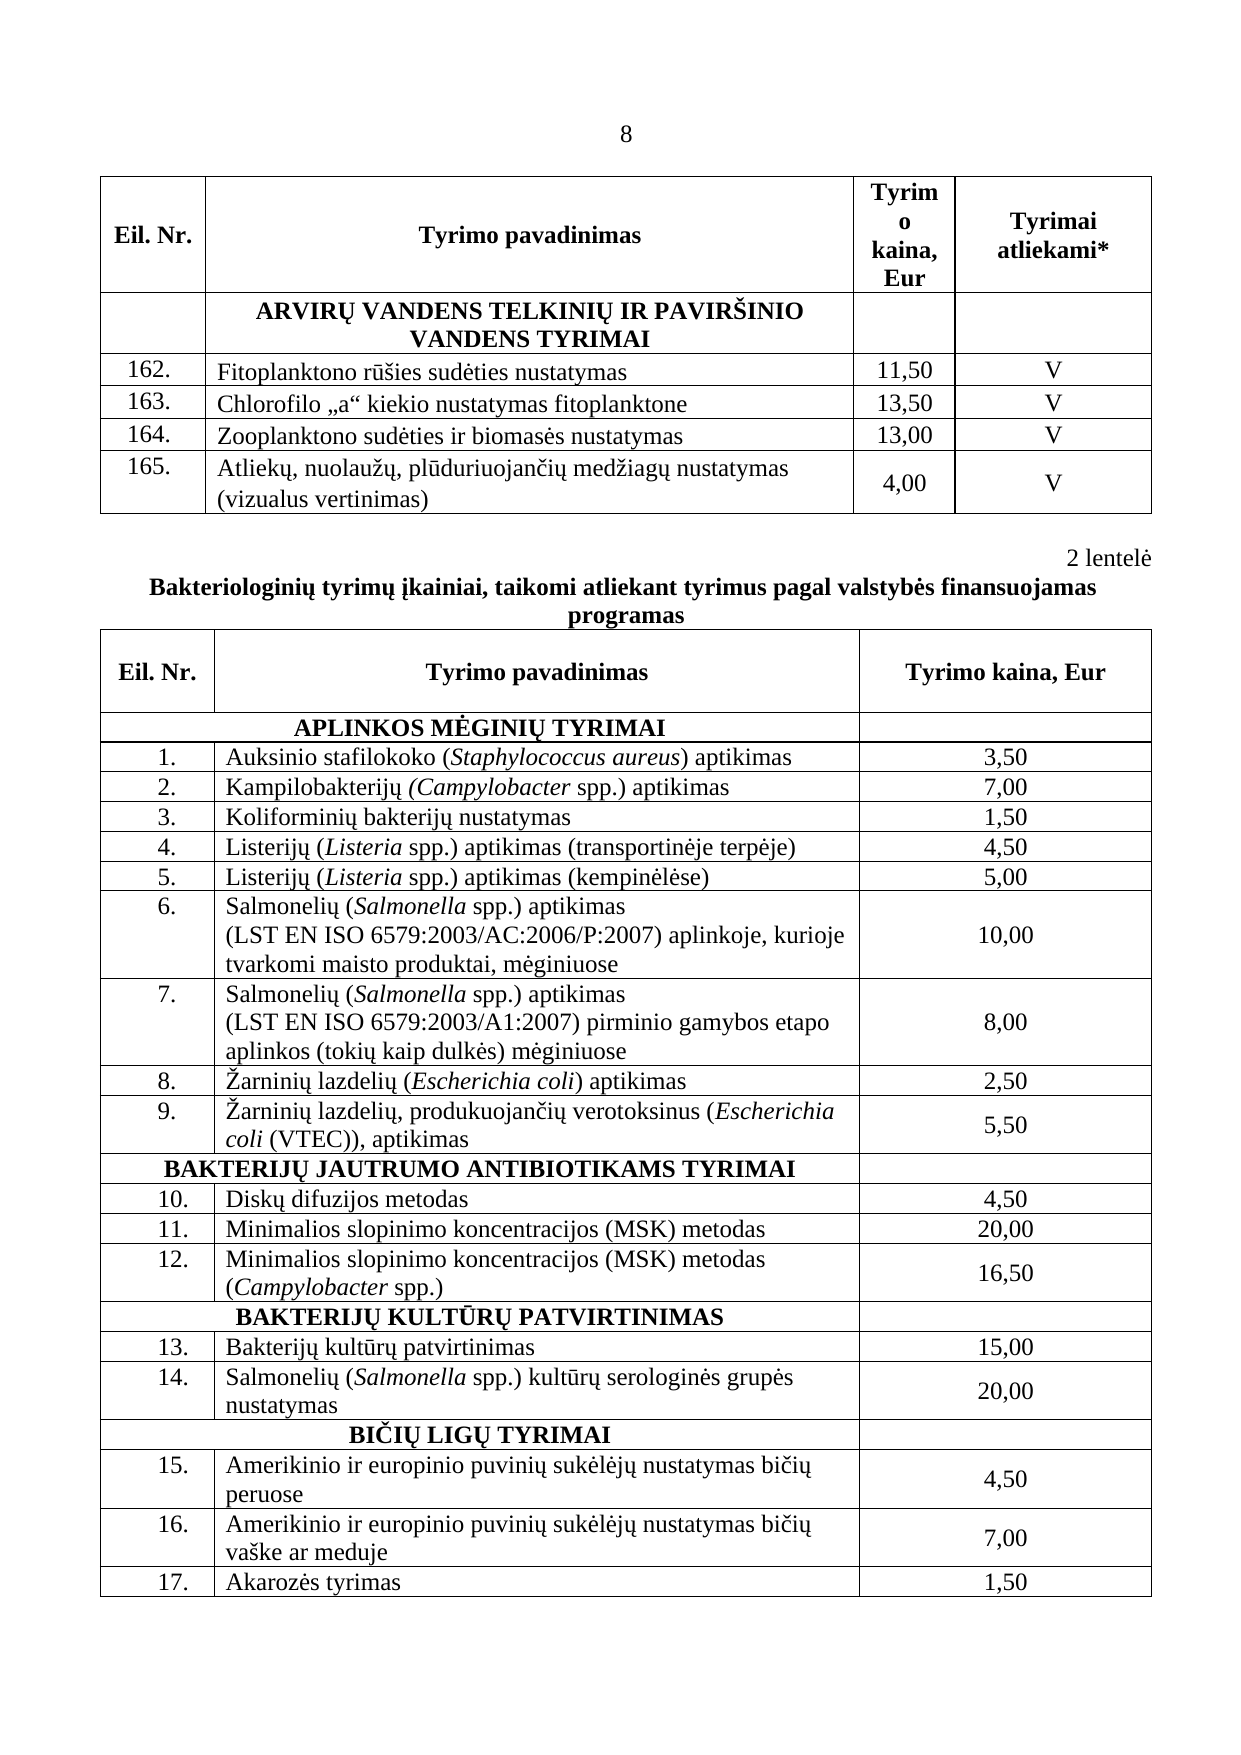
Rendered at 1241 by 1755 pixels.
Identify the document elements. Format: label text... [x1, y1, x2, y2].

table_cell 10. [101, 1184, 214, 1213]
table_cell 7. [101, 979, 214, 1065]
table_cell V [956, 354, 1151, 385]
table_cell 164. [101, 419, 205, 450]
table_cell BIČIŲ LIGŲ TYRIMAI [101, 1420, 859, 1449]
table_header Eil. Nr. [101, 630, 214, 712]
table_cell Zooplanktono sudėties ir biomasės nustatymas [206, 419, 853, 450]
table_cell Listerijų (Listeria spp.) aptikimas (transportinėje terpėje) [215, 832, 859, 861]
table_cell 5,00 [860, 862, 1151, 890]
table_cell [860, 1302, 1151, 1331]
table_cell Salmonelių (Salmonella spp.) aptikimas (LST EN ISO 6579:2003/A1:2007) pirminio gamybos etapo aplinkos (tokių kaip dulkės) mėginiuose [215, 979, 859, 1065]
table_cell Žarninių lazdelių (Escherichia coli) aptikimas [215, 1066, 859, 1095]
table_cell 3,50 [860, 743, 1151, 771]
table_header Tyrimo kaina, Eur [854, 177, 954, 292]
table_cell 16. [101, 1509, 214, 1566]
table_cell 7,00 [860, 772, 1151, 801]
table_cell 7,00 [860, 1509, 1151, 1566]
table_cell 2,50 [860, 1066, 1151, 1095]
table_cell APLINKOS MĖGINIŲ TYRIMAI [101, 713, 859, 741]
table_cell 11,50 [854, 354, 954, 385]
table_cell 165. [101, 451, 205, 513]
table_cell 5,50 [860, 1096, 1151, 1153]
table_cell 10,00 [860, 891, 1151, 978]
table_cell Auksinio stafilokoko (Staphylococcus aureus) aptikimas [215, 743, 859, 771]
table_cell 15,00 [860, 1332, 1151, 1361]
table_cell 9. [101, 1096, 214, 1153]
table_cell 8. [101, 1066, 214, 1095]
table_cell [860, 1420, 1151, 1449]
table_cell Amerikinio ir europinio puvinių sukėlėjų nustatymas bičių vaške ar meduje [215, 1509, 859, 1566]
table_header Tyrimai atliekami* [956, 177, 1151, 292]
table_cell Koliforminių bakterijų nustatymas [215, 802, 859, 831]
table_cell 8,00 [860, 979, 1151, 1065]
table_cell 13,00 [854, 419, 954, 450]
table_cell 4,50 [860, 832, 1151, 861]
table_cell Salmonelių (Salmonella spp.) aptikimas (LST EN ISO 6579:2003/AC:2006/P:2007) aplinkoje, kurioje tvarkomi maisto produktai, mėginiuose [215, 891, 859, 978]
table_cell 4,50 [860, 1450, 1151, 1508]
table_cell [860, 1154, 1151, 1183]
table_cell Minimalios slopinimo koncentracijos (MSK) metodas [215, 1214, 859, 1243]
table_cell Atliekų, nuolaužų, plūduriuojančių medžiagų nustatymas (vizualus vertinimas) [206, 451, 853, 513]
table_cell 20,00 [860, 1362, 1151, 1419]
table_cell 2. [101, 772, 214, 801]
table_cell 15. [101, 1450, 214, 1508]
table_header Eil. Nr. [101, 177, 205, 292]
table_cell 20,00 [860, 1214, 1151, 1243]
text programas [100, 600, 1152, 629]
table_cell 3. [101, 802, 214, 831]
table_cell 13. [101, 1332, 214, 1361]
table_cell [101, 293, 205, 353]
text 2 lentelė [100, 543, 1152, 572]
table_header Tyrimo pavadinimas [215, 630, 859, 712]
table_cell BAKTERIJŲ KULTŪRŲ PATVIRTINIMAS [101, 1302, 859, 1331]
table_cell 14. [101, 1362, 214, 1419]
table_cell 12. [101, 1244, 214, 1301]
table_cell Chlorofilo „a“ kiekio nustatymas fitoplanktone [206, 386, 853, 418]
table_cell 16,50 [860, 1244, 1151, 1301]
table_cell Listerijų (Listeria spp.) aptikimas (kempinėlėse) [215, 862, 859, 890]
table_cell 17. [101, 1567, 214, 1596]
table_header Tyrimo kaina, Eur [860, 630, 1151, 712]
table_cell Minimalios slopinimo koncentracijos (MSK) metodas (Campylobacter spp.) [215, 1244, 859, 1301]
table_cell 13,50 [854, 386, 954, 418]
table_cell Amerikinio ir europinio puvinių sukėlėjų nustatymas bičių peruose [215, 1450, 859, 1508]
table_cell ARVIRŲ VANDENS TELKINIŲ IR PAVIRŠINIO VANDENS TYRIMAI [206, 293, 853, 353]
table_cell 4,00 [854, 451, 954, 513]
table_cell 11. [101, 1214, 214, 1243]
table_cell Žarninių lazdelių, produkuojančių verotoksinus (Escherichia coli (VTEC)), aptikimas [215, 1096, 859, 1153]
table_cell 1. [101, 743, 214, 771]
text Bakteriologinių tyrimų įkainiai, taikomi atliekant tyrimus pagal valstybės finansuojamas [100, 572, 1152, 600]
table_cell Akarozės tyrimas [215, 1567, 859, 1596]
table_cell [860, 713, 1151, 741]
table_cell BAKTERIJŲ JAUTRUMO ANTIBIOTIKAMS TYRIMAI [101, 1154, 859, 1183]
table_cell Diskų difuzijos metodas [215, 1184, 859, 1213]
table_cell 5. [101, 862, 214, 890]
table_cell Fitoplanktono rūšies sudėties nustatymas [206, 354, 853, 385]
table_cell V [956, 451, 1151, 513]
table_cell V [956, 386, 1151, 418]
table_cell 6. [101, 891, 214, 978]
table_cell [854, 293, 954, 353]
table_cell Kampilobakterijų (Campylobacter spp.) aptikimas [215, 772, 859, 801]
table_cell 162. [101, 354, 205, 385]
table_cell [956, 293, 1151, 353]
table_cell V [956, 419, 1151, 450]
table_cell 1,50 [860, 1567, 1151, 1596]
table_cell 1,50 [860, 802, 1151, 831]
table_cell Salmonelių (Salmonella spp.) kultūrų serologinės grupės nustatymas [215, 1362, 859, 1419]
table_cell 163. [101, 386, 205, 418]
table_cell 4. [101, 832, 214, 861]
table_header Tyrimo pavadinimas [206, 177, 853, 292]
table_cell Bakterijų kultūrų patvirtinimas [215, 1332, 859, 1361]
table_cell 4,50 [860, 1184, 1151, 1213]
